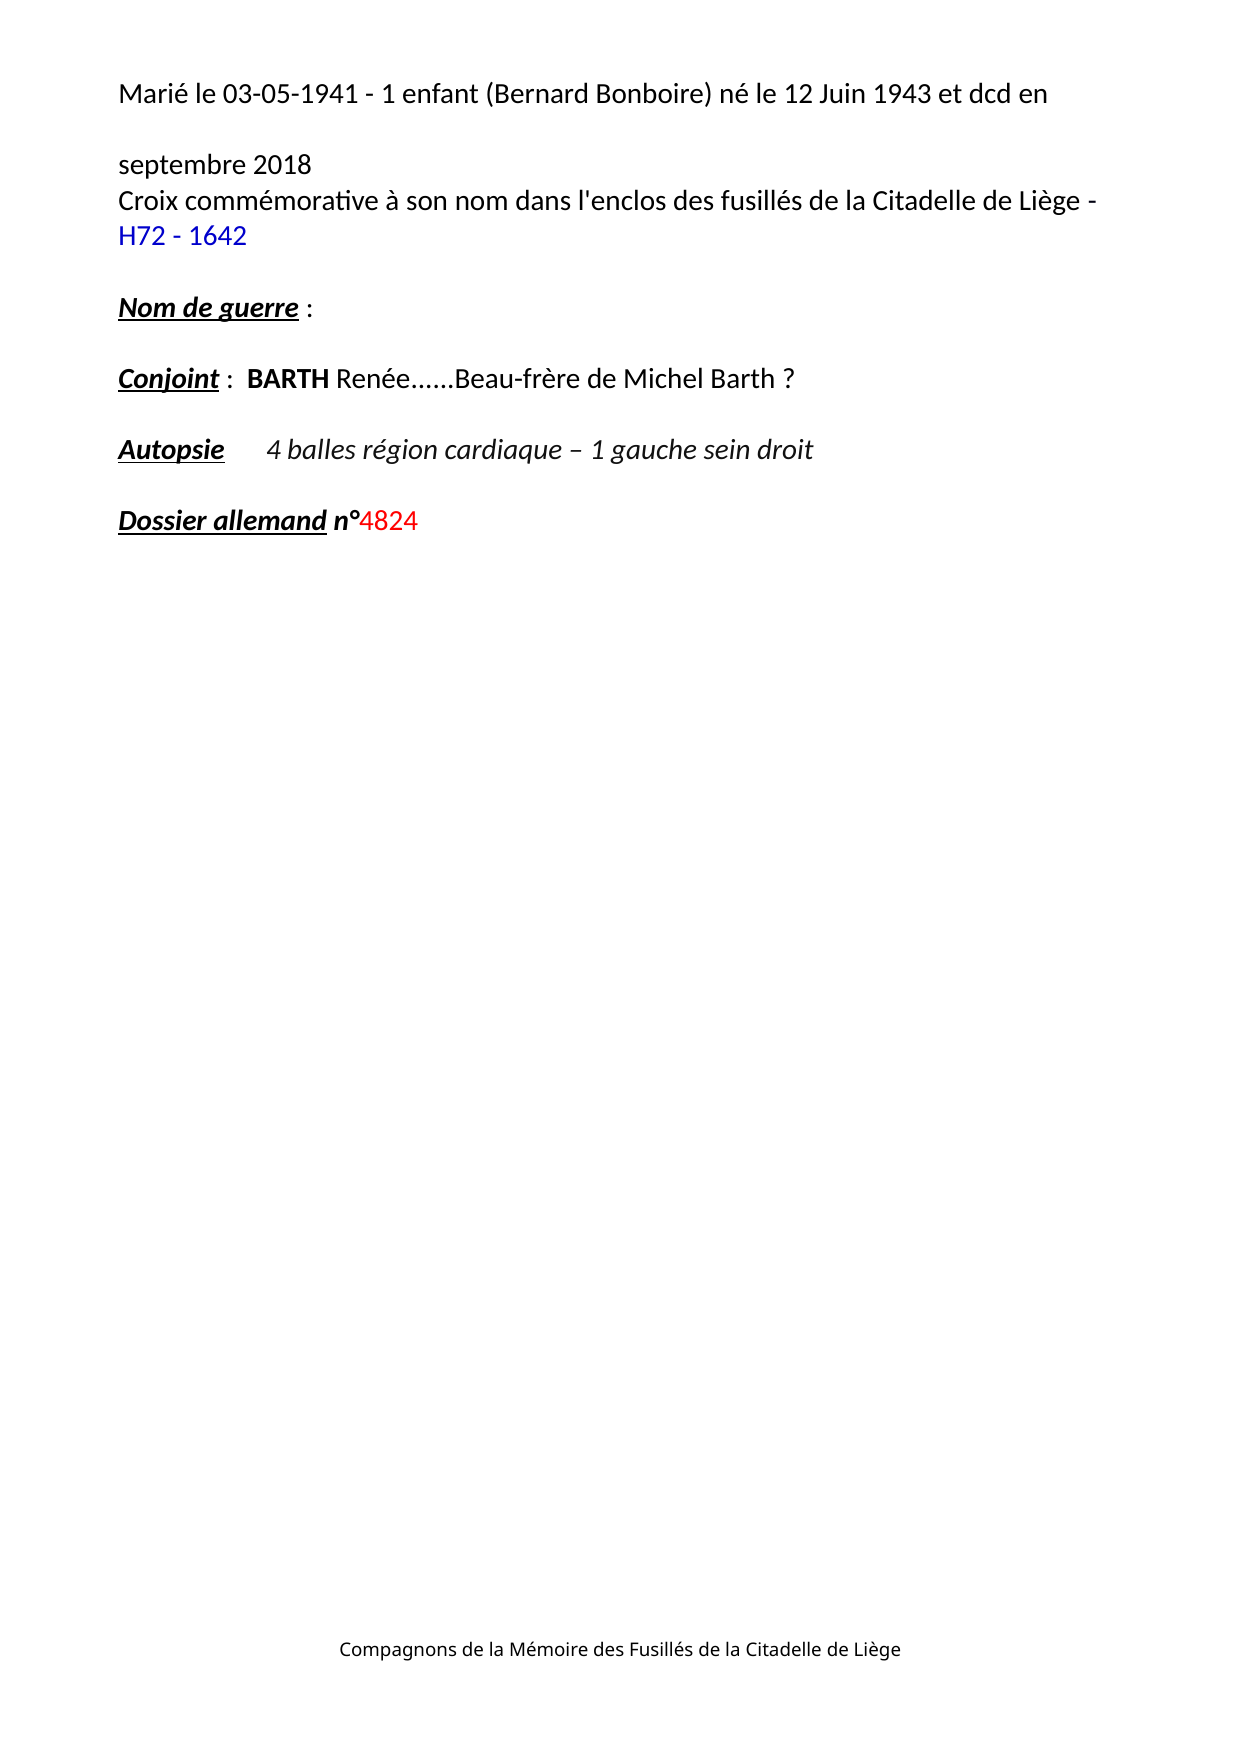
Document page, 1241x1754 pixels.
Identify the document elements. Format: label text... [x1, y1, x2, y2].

text Dossier allemand n°4824 [118, 502, 1122, 538]
text Nom de guerre : [118, 289, 1122, 324]
text Autopsie 4 balles région cardiaque – 1 gauche sein droit [118, 431, 1122, 467]
text Croix commémorative à son nom dans l'enclos des fusillés de la Citadelle de Liège - H72 - 1642 [118, 182, 1122, 253]
text septembre 2018 [118, 146, 1122, 182]
text Conjoint : BARTH Renée......Beau-frère de Michel Barth ? [118, 360, 1122, 396]
text Marié le 03-05-1941 - 1 enfant (Bernard Bonboire) né le 12 Juin 1943 et dcd en [118, 75, 1122, 111]
